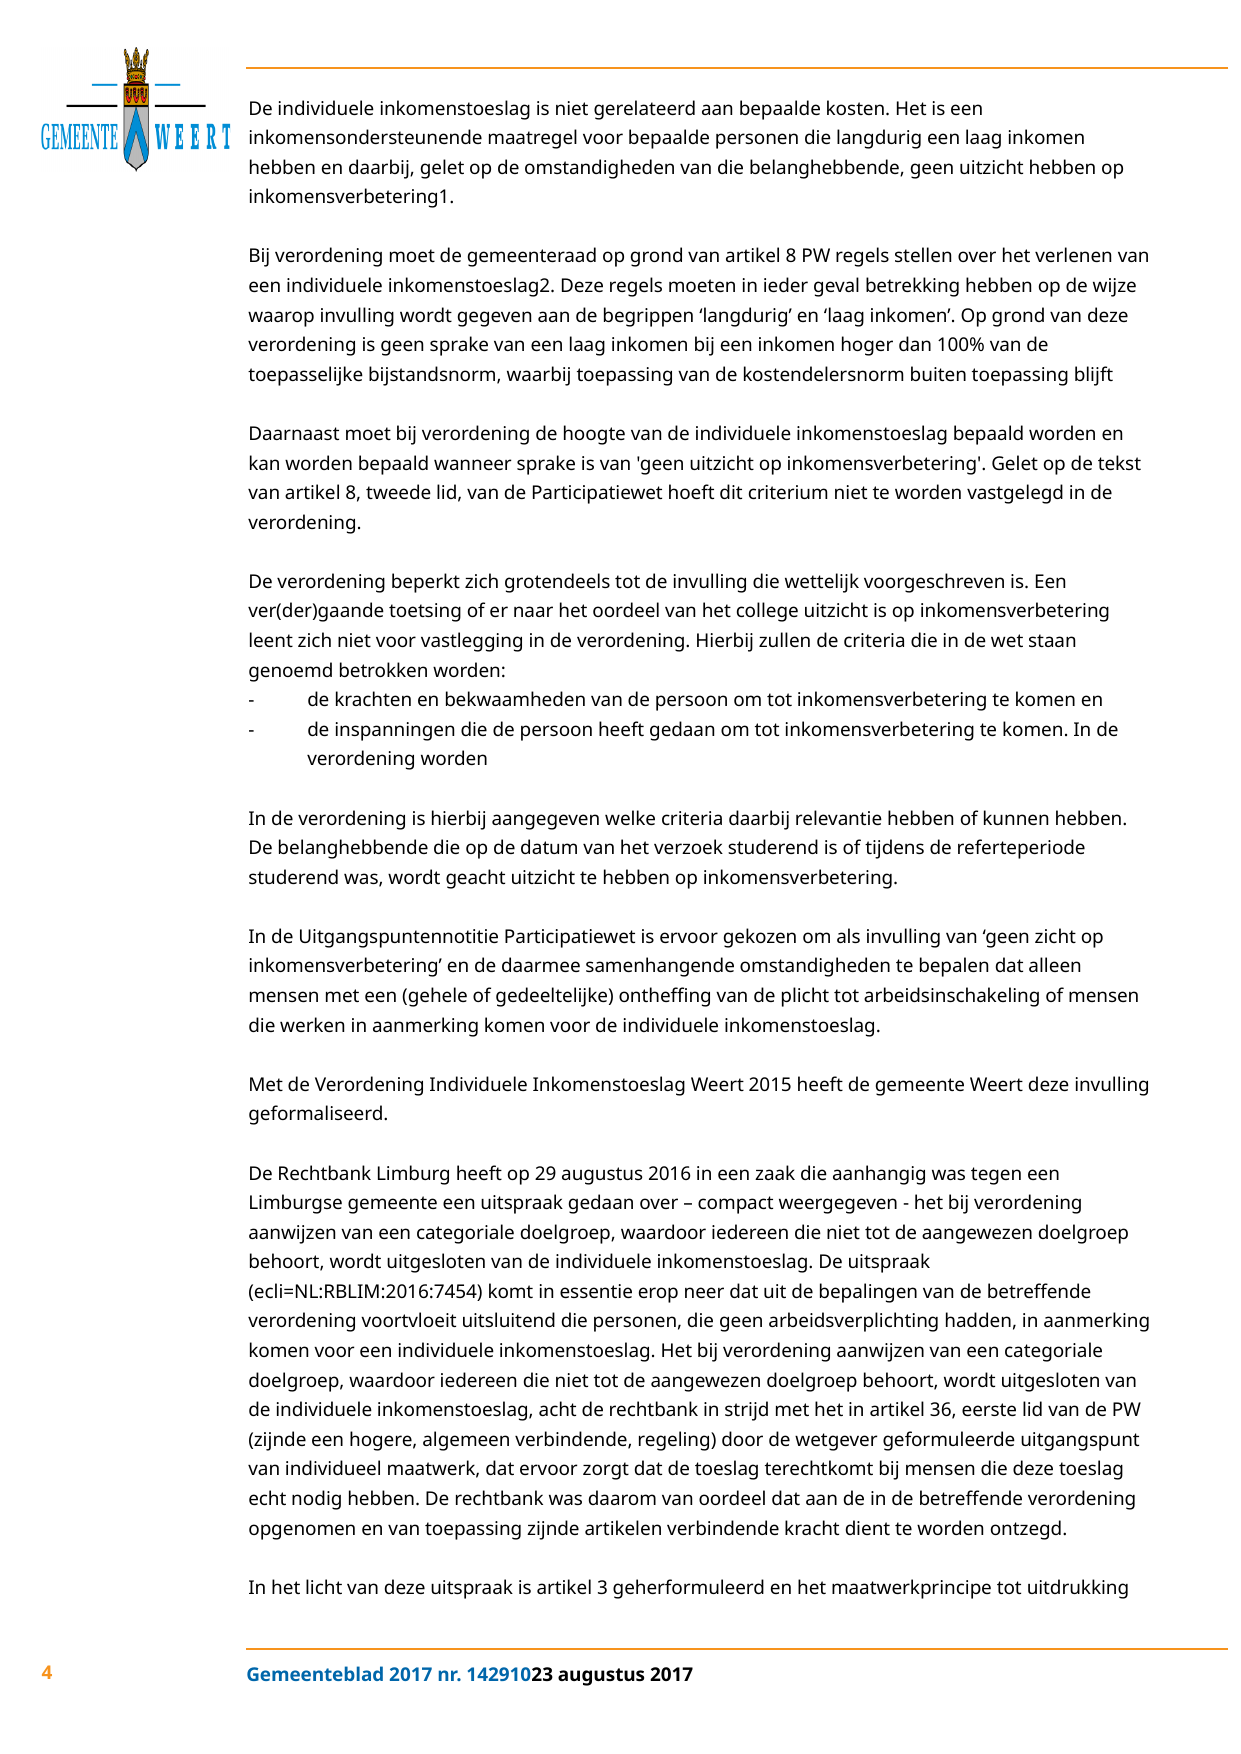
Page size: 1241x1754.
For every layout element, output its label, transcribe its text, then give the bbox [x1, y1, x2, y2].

text De belanghebbende die op de datum van het verzoek studerend is of tijdens de referteperiode studerend was, wordt geacht uitzicht te hebben op inkomensverbetering. [248, 834, 1152, 890]
text De verordening beperkt zich grotendeels tot de invulling die wettelijk voorgeschreven is. Een ver(der)gaande toetsing of er naar het oordeel van het college uitzicht is op inkomensverbetering leent zich niet voor vastlegging in de verordening. Hierbij zullen de criteria die in de wet staan genoemd betrokken worden: [248, 568, 1152, 683]
text De individuele inkomenstoeslag is niet gerelateerd aan bepaalde kosten. Het is een inkomensondersteunende maatregel voor bepaalde personen die langdurig een laag inkomen hebben en daarbij, gelet op de omstandigheden van die belanghebbende, geen uitzicht hebben op inkomensverbetering1. [248, 95, 1152, 209]
list de inspanningen die de persoon heeft gedaan om tot inkomensverbetering te komen. In de verordening worden [248, 716, 1152, 771]
text In de verordening is hierbij aangegeven welke criteria daarbij relevantie hebben of kunnen hebben. [248, 805, 1152, 831]
picture [41, 47, 231, 172]
text De Rechtbank Limburg heeft op 29 augustus 2016 in een zaak die aanhangig was tegen een Limburgse gemeente een uitspraak gedaan over – compact weergegeven - het bij verordening aanwijzen van een categoriale doelgroep, waardoor iedereen die niet tot de aangewezen doelgroep behoort, wordt uitgesloten van de individuele inkomenstoeslag. De uitspraak (ecli=NL:RBLIM:2016:7454) komt in essentie erop neer dat uit de bepalingen van de betreffende verordening voortvloeit uitsluitend die personen, die geen arbeidsverplichting hadden, in aanmerking komen voor een individuele inkomenstoeslag. Het bij verordening aanwijzen van een categoriale doelgroep, waardoor iedereen die niet tot de aangewezen doelgroep behoort, wordt uitgesloten van de individuele inkomenstoeslag, acht de rechtbank in strijd met het in artikel 36, eerste lid van de PW (zijnde een hogere, algemeen verbindende, regeling) door de wetgever geformuleerde uitgangspunt van individueel maatwerk, dat ervoor zorgt dat de toeslag terechtkomt bij mensen die deze toeslag echt nodig hebben. De rechtbank was daarom van oordeel dat aan de in de betreffende verordening opgenomen en van toepassing zijnde artikelen verbindende kracht dient te worden ontzegd. [248, 1160, 1152, 1541]
text In het licht van deze uitspraak is artikel 3 geherformuleerd en het maatwerkprincipe tot uitdrukking [248, 1574, 1152, 1600]
text In de Uitgangspuntennotitie Participatiewet is ervoor gekozen om als invulling van ‘geen zicht op inkomensverbetering’ en de daarmee samenhangende omstandigheden te bepalen dat alleen mensen met een (gehele of gedeeltelijke) ontheffing van de plicht tot arbeidsinschakeling of mensen die werken in aanmerking komen voor de individuele inkomenstoeslag. [248, 923, 1152, 1038]
list de krachten en bekwaamheden van de persoon om tot inkomensverbetering te komen en [248, 686, 1152, 712]
text Met de Verordening Individuele Inkomenstoeslag Weert 2015 heeft de gemeente Weert deze invulling geformaliseerd. [248, 1071, 1152, 1126]
text Bij verordening moet de gemeenteraad op grond van artikel 8 PW regels stellen over het verlenen van een individuele inkomenstoeslag2. Deze regels moeten in ieder geval betrekking hebben op de wijze waarop invulling wordt gegeven aan de begrippen ‘langdurig’ en ‘laag inkomen’. Op grond van deze verordening is geen sprake van een laag inkomen bij een inkomen hoger dan 100% van de toepasselijke bijstandsnorm, waarbij toepassing van de kostendelersnorm buiten toepassing blijft [248, 243, 1152, 387]
text Daarnaast moet bij verordening de hoogte van de individuele inkomenstoeslag bepaald worden en kan worden bepaald wanneer sprake is van 'geen uitzicht op inkomensverbetering'. Gelet op de tekst van artikel 8, tweede lid, van de Participatiewet hoeft dit criterium niet te worden vastgelegd in de verordening. [248, 420, 1152, 535]
